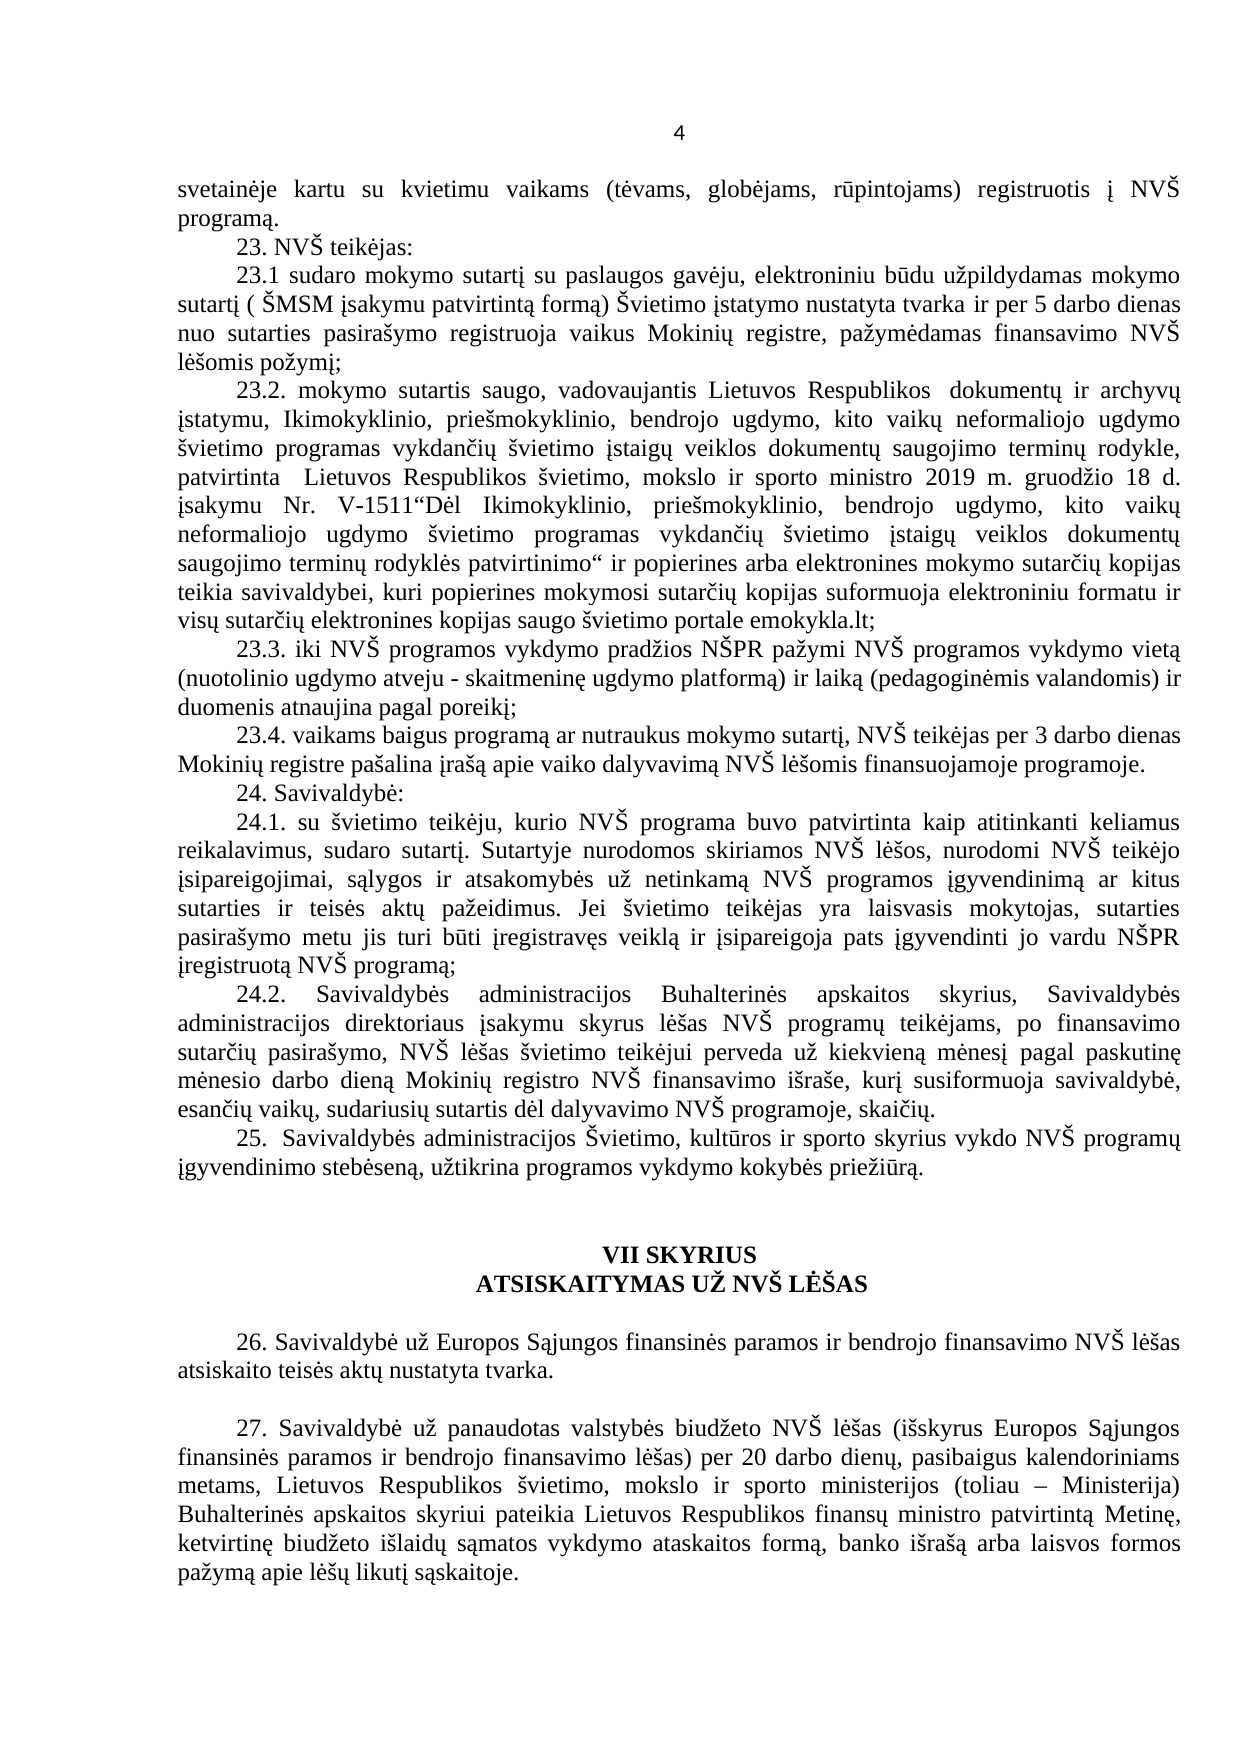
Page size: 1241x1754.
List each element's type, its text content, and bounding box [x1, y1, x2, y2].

text 26. Savivaldybė už Europos Sąjungos finansinės paramos ir bendrojo finansavimo NVŠ lėšas atsiskaito teisės aktų nustatyta tvarka. [177, 1327, 1181, 1384]
text 23.4. vaikams baigus programą ar nutraukus mokymo sutartį, NVŠ teikėjas per 3 darbo dienas Mokinių registre pašalina įrašą apie vaiko dalyvavimą NVŠ lėšomis finansuojamoje programoje. [177, 720, 1181, 778]
text VII SKYRIUS [177, 1240, 1181, 1269]
text ATSISKAITYMAS UŽ NVŠ LĖŠAS [162, 1269, 1181, 1298]
text svetainėje kartu su kvietimu vaikams (tėvams, globėjams, rūpintojams) registruotis į NVŠ programą. [177, 174, 1181, 232]
text 24. Savivaldybė: [177, 778, 1181, 807]
text 23.2. mokymo sutartis saugo, vadovaujantis Lietuvos Respublikos dokumentų ir archyvų įstatymu, Ikimokyklinio, priešmokyklinio, bendrojo ugdymo, kito vaikų neformaliojo ugdymo švietimo programas vykdančių švietimo įstaigų veiklos dokumentų saugojimo terminų rodykle, patvirtinta Lietuvos Respublikos švietimo, mokslo ir sporto ministro 2019 m. gruodžio 18 d. įsakymu Nr. V-1511“Dėl Ikimokyklinio, priešmokyklinio, bendrojo ugdymo, kito vaikų neformaliojo ugdymo švietimo programas vykdančių švietimo įstaigų veiklos dokumentų saugojimo terminų rodyklės patvirtinimo“ ir popierines arba elektronines mokymo sutarčių kopijas teikia savivaldybei, kuri popierines mokymosi sutarčių kopijas suformuoja elektroniniu formatu ir visų sutarčių elektronines kopijas saugo švietimo portale emokykla.lt; [177, 375, 1181, 634]
text 24.1. su švietimo teikėju, kurio NVŠ programa buvo patvirtinta kaip atitinkanti keliamus reikalavimus, sudaro sutartį. Sutartyje nurodomos skiriamos NVŠ lėšos, nurodomi NVŠ teikėjo įsipareigojimai, sąlygos ir atsakomybės už netinkamą NVŠ programos įgyvendinimą ar kitus sutarties ir teisės aktų pažeidimus. Jei švietimo teikėjas yra laisvasis mokytojas, sutarties pasirašymo metu jis turi būti įregistravęs veiklą ir įsipareigoja pats įgyvendinti jo vardu NŠPR įregistruotą NVŠ programą; [177, 807, 1181, 979]
text 23.1 sudaro mokymo sutartį su paslaugos gavėju, elektroniniu būdu užpildydamas mokymo sutartį ( ŠMSM įsakymu patvirtintą formą) Švietimo įstatymo nustatyta tvarka ir per 5 darbo dienas nuo sutarties pasirašymo registruoja vaikus Mokinių registre, pažymėdamas finansavimo NVŠ lėšomis požymį; [177, 260, 1181, 375]
text 25. Savivaldybės administracijos Švietimo, kultūros ir sporto skyrius vykdo NVŠ programų įgyvendinimo stebėseną, užtikrina programos vykdymo kokybės priežiūrą. [177, 1123, 1181, 1180]
text 23.3. iki NVŠ programos vykdymo pradžios NŠPR pažymi NVŠ programos vykdymo vietą (nuotolinio ugdymo atveju - skaitmeninę ugdymo platformą) ir laiką (pedagoginėmis valandomis) ir duomenis atnaujina pagal poreikį; [177, 634, 1181, 720]
text 24.2. Savivaldybės administracijos Buhalterinės apskaitos skyrius, Savivaldybės administracijos direktoriaus įsakymu skyrus lėšas NVŠ programų teikėjams, po finansavimo sutarčių pasirašymo, NVŠ lėšas švietimo teikėjui perveda už kiekvieną mėnesį pagal paskutinę mėnesio darbo dieną Mokinių registro NVŠ finansavimo išraše, kurį susiformuoja savivaldybė, esančių vaikų, sudariusių sutartis dėl dalyvavimo NVŠ programoje, skaičių. [177, 979, 1181, 1123]
text 27. Savivaldybė už panaudotas valstybės biudžeto NVŠ lėšas (išskyrus Europos Sąjungos finansinės paramos ir bendrojo finansavimo lėšas) per 20 darbo dienų, pasibaigus kalendoriniams metams, Lietuvos Respublikos švietimo, mokslo ir sporto ministerijos (toliau – Ministerija) Buhalterinės apskaitos skyriui pateikia Lietuvos Respublikos finansų ministro patvirtintą Metinę, ketvirtinę biudžeto išlaidų sąmatos vykdymo ataskaitos formą, banko išrašą arba laisvos formos pažymą apie lėšų likutį sąskaitoje. [177, 1413, 1181, 1585]
text 23. NVŠ teikėjas: [177, 232, 1181, 260]
